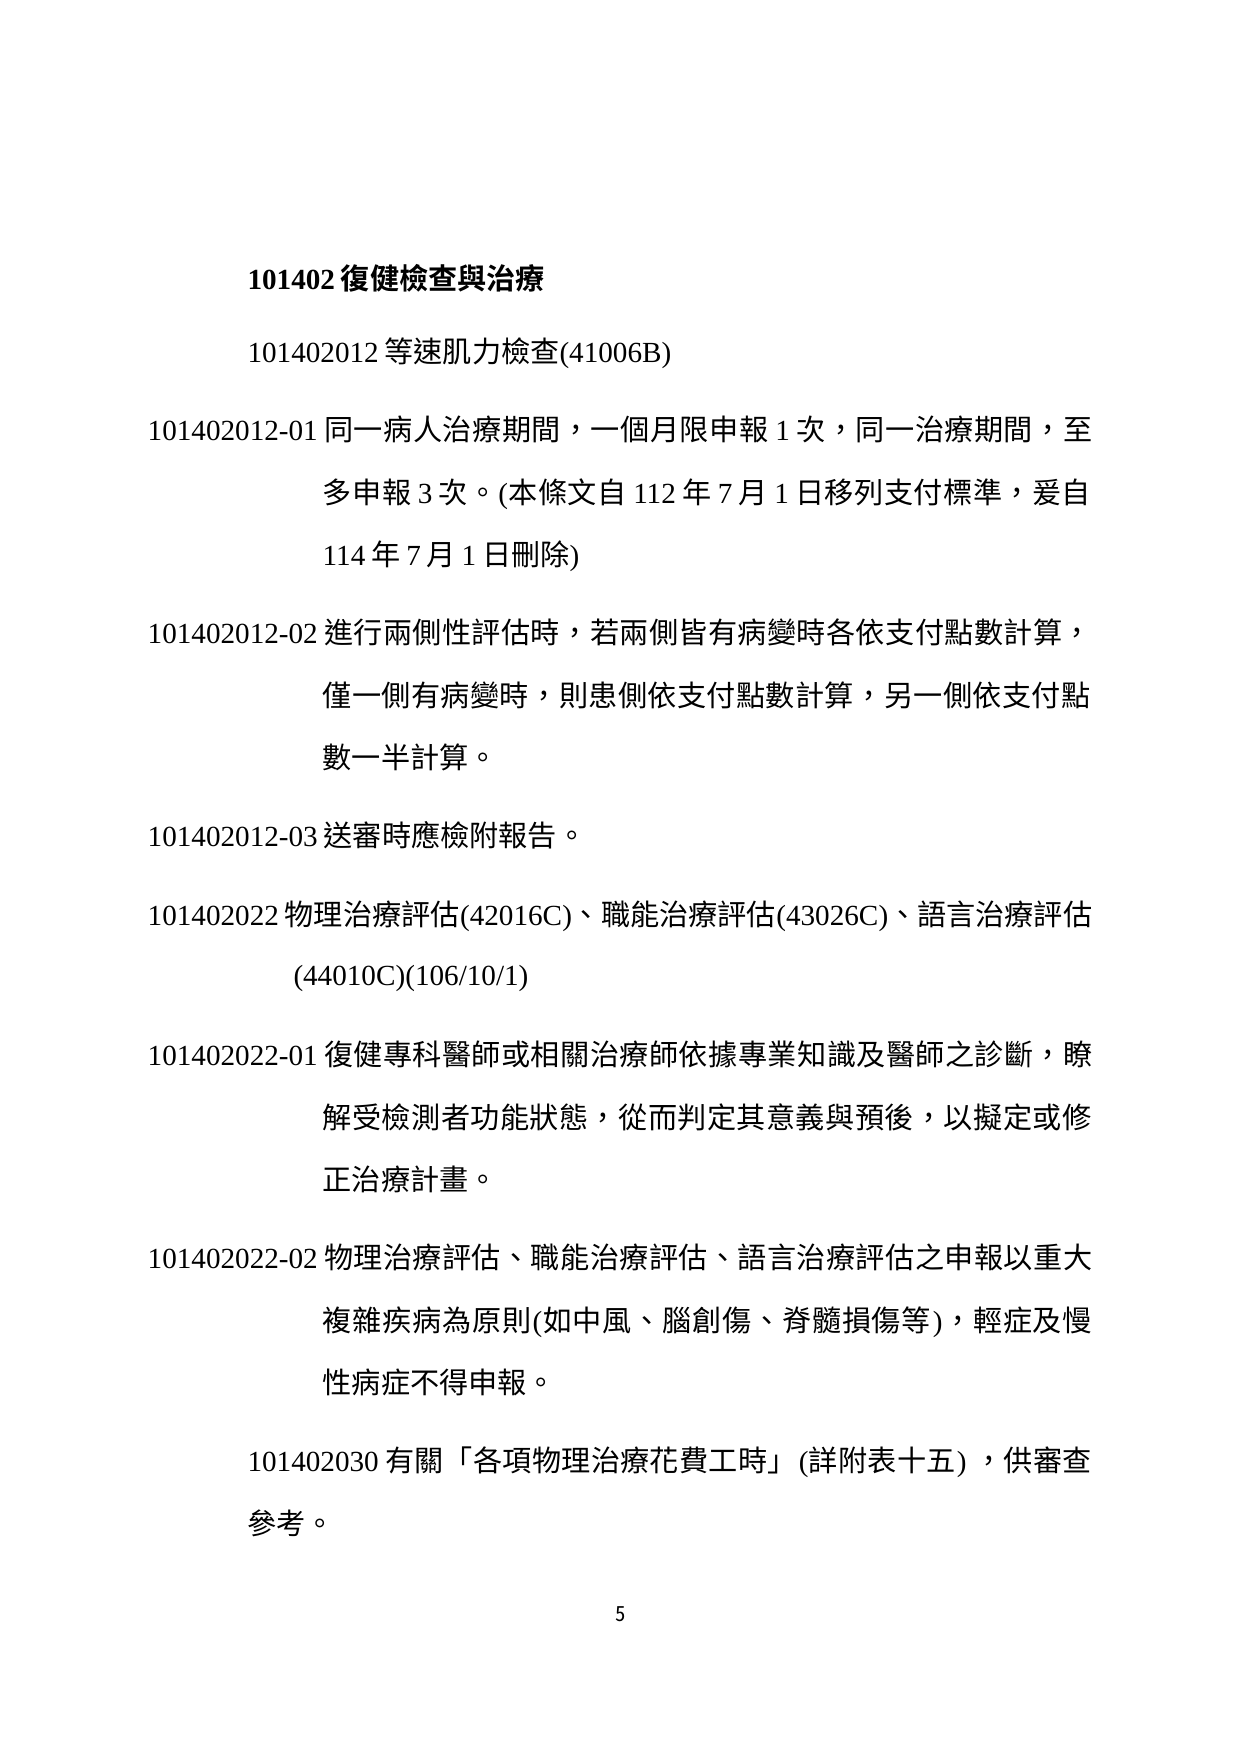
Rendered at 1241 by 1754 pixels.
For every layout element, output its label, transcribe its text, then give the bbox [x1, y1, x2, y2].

text 101402022-01復健專科醫師或相關治療師依據專業知識及醫師之診斷，瞭解受檢測者功能狀態，從而判定其意義與預後，以擬定或修正治療計畫。 [147, 1011, 1092, 1199]
text 101402022物理治療評估(42016C)、職能治療評估(43026C)、語言治療評估(44010C)(106/10/1) [147, 871, 1092, 996]
text 101402030有關「各項物理治療花費工時」(詳附表十五) ，供審查參考。 [247, 1417, 1092, 1542]
text 101402022-02物理治療評估、職能治療評估、語言治療評估之申報以重大複雜疾病為原則(如中風、腦創傷、脊髓損傷等)，輕症及慢性病症不得申報。 [147, 1214, 1092, 1402]
text 101402012-01同一病人治療期間，一個月限申報1次，同一治療期間，至多申報3次。(本條文自112年7月1日移列支付標準，爰自114年7月1日刪除) [147, 386, 1092, 574]
text 101402012-02進行兩側性評估時，若兩側皆有病變時各依支付點數計算，僅一側有病變時，則患側依支付點數計算，另一側依支付點數一半計算。 [147, 589, 1092, 777]
text 101402復健檢查與治療 [247, 235, 1092, 298]
text 101402012-03送審時應檢附報告。 [147, 792, 1092, 855]
text 101402012等速肌力檢查(41006B) [247, 308, 1092, 371]
